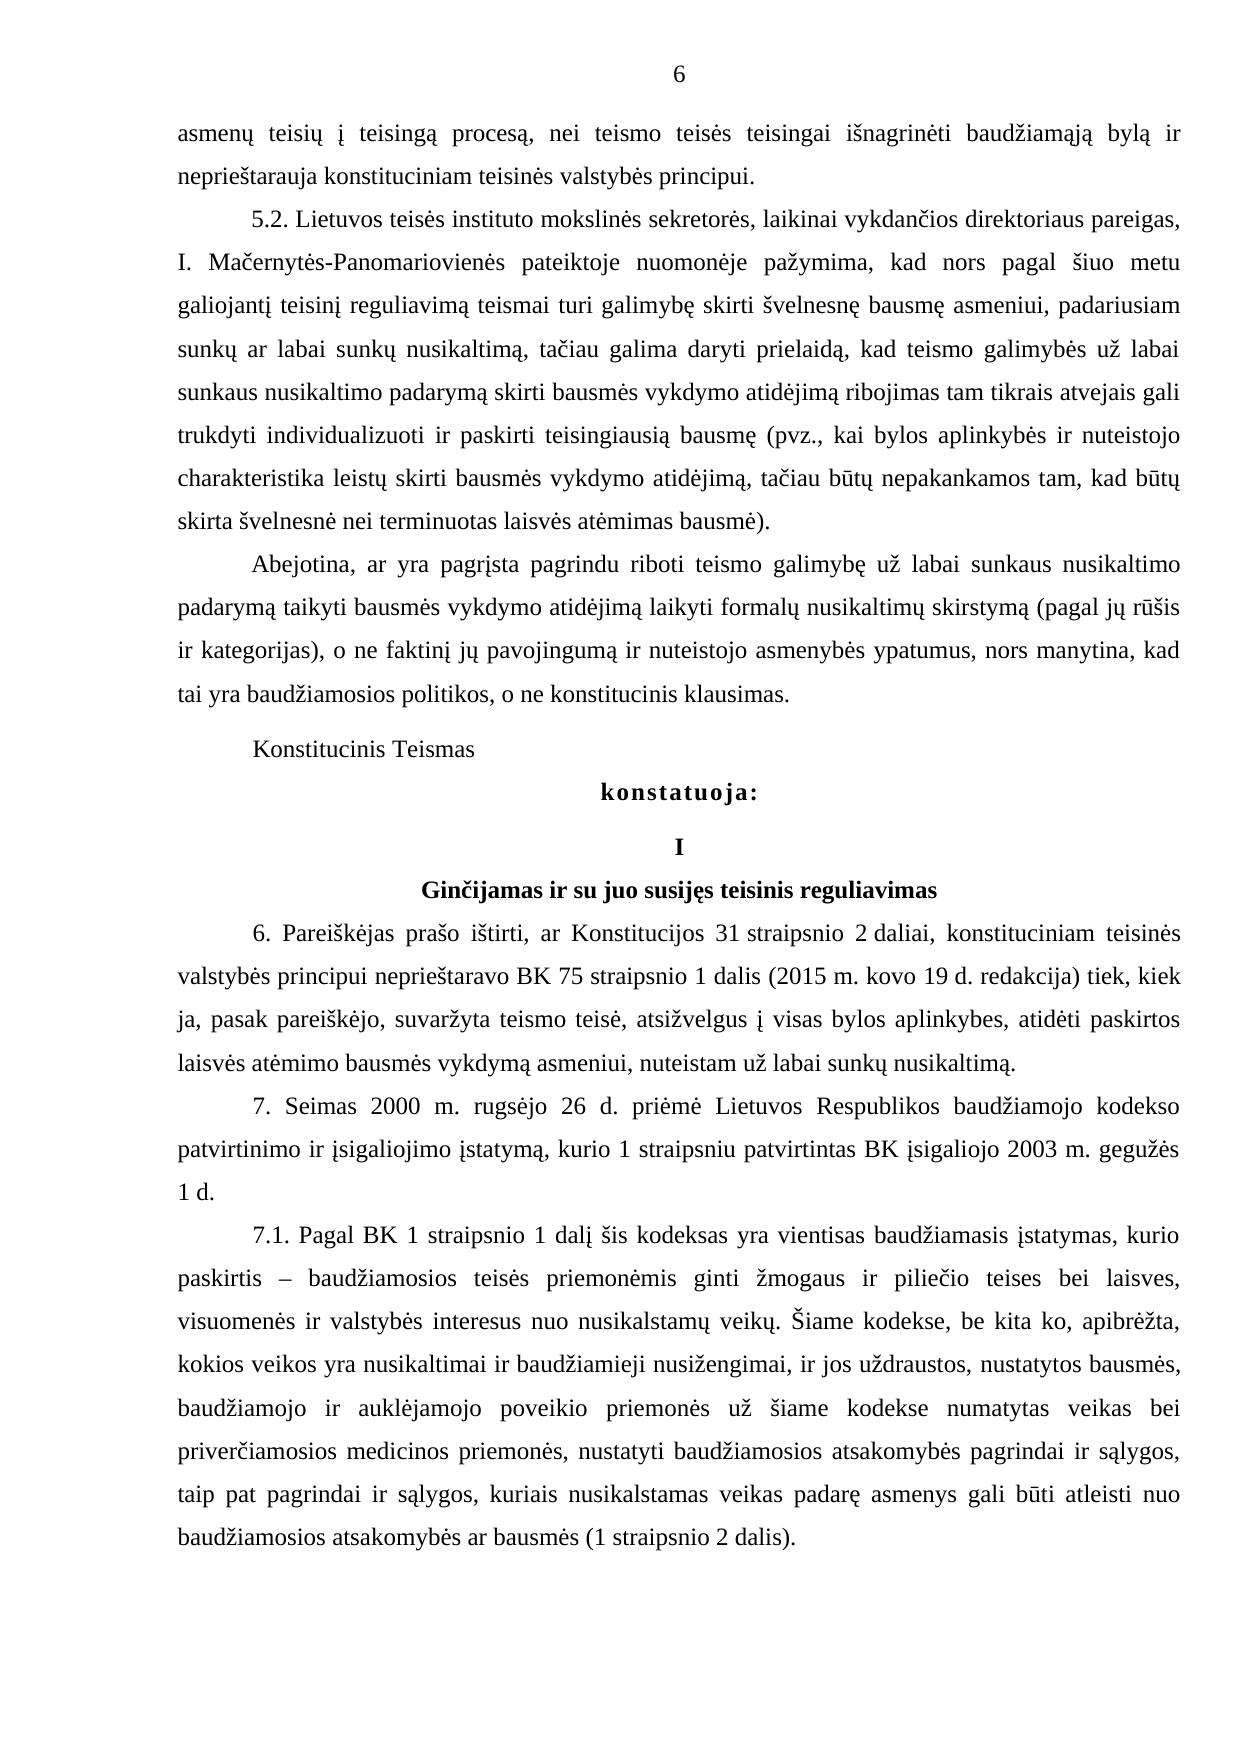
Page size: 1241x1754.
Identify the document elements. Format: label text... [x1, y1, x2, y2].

text I [177, 832, 1181, 861]
text asmenų teisių į teisingą procesą, nei teismo teisės teisingai išnagrinėti baudžiamąją bylą ir neprieštarauja konstituciniam teisinės valstybės principui. [177, 118, 1181, 190]
text 7. Seimas 2000 m. rugsėjo 26 d. priėmė Lietuvos Respublikos baudžiamojo kodekso patvirtinimo ir įsigaliojimo įstatymą, kurio 1 straipsniu patvirtintas BK įsigaliojo 2003 m. gegužės 1 d. [177, 1091, 1181, 1206]
text Konstitucinis Teismas [177, 734, 1181, 763]
text konstatuoja: [177, 777, 1181, 806]
text 5.2. Lietuvos teisės instituto mokslinės sekretorės, laikinai vykdančios direktoriaus pareigas, I. Mačernytės-Panomariovienės pateiktoje nuomonėje pažymima, kad nors pagal šiuo metu galiojantį teisinį reguliavimą teismai turi galimybę skirti švelnesnę bausmę asmeniui, padariusiam sunkų ar labai sunkų nusikaltimą, tačiau galima daryti prielaidą, kad teismo galimybės už labai sunkaus nusikaltimo padarymą skirti bausmės vykdymo atidėjimą ribojimas tam tikrais atvejais gali trukdyti individualizuoti ir paskirti teisingiausią bausmę (pvz., kai bylos aplinkybės ir nuteistojo charakteristika leistų skirti bausmės vykdymo atidėjimą, tačiau būtų nepakankamos tam, kad būtų skirta švelnesnė nei terminuotas laisvės atėmimas bausmė). [177, 204, 1181, 535]
text Ginčijamas ir su juo susijęs teisinis reguliavimas [177, 875, 1181, 904]
text 7.1. Pagal BK 1 straipsnio 1 dalį šis kodeksas yra vientisas baudžiamasis įstatymas, kurio paskirtis – baudžiamosios teisės priemonėmis ginti žmogaus ir piliečio teises bei laisves, visuomenės ir valstybės interesus nuo nusikalstamų veikų. Šiame kodekse, be kita ko, apibrėžta, kokios veikos yra nusikaltimai ir baudžiamieji nusižengimai, ir jos uždraustos, nustatytos bausmės, baudžiamojo ir auklėjamojo poveikio priemonės už šiame kodekse numatytas veikas bei priverčiamosios medicinos priemonės, nustatyti baudžiamosios atsakomybės pagrindai ir sąlygos, taip pat pagrindai ir sąlygos, kuriais nusikalstamas veikas padarę asmenys gali būti atleisti nuo baudžiamosios atsakomybės ar bausmės (1 straipsnio 2 dalis). [177, 1220, 1181, 1551]
text Abejotina, ar yra pagrįsta pagrindu riboti teismo galimybę už labai sunkaus nusikaltimo padarymą taikyti bausmės vykdymo atidėjimą laikyti formalų nusikaltimų skirstymą (pagal jų rūšis ir kategorijas), o ne faktinį jų pavojingumą ir nuteistojo asmenybės ypatumus, nors manytina, kad tai yra baudžiamosios politikos, o ne konstitucinis klausimas. [177, 549, 1181, 707]
text 6. Pareiškėjas prašo ištirti, ar Konstitucijos 31 straipsnio 2 daliai, konstituciniam teisinės valstybės principui neprieštaravo BK 75 straipsnio 1 dalis (2015 m. kovo 19 d. redakcija) tiek, kiek ja, pasak pareiškėjo, suvaržyta teismo teisė, atsižvelgus į visas bylos aplinkybes, atidėti paskirtos laisvės atėmimo bausmės vykdymą asmeniui, nuteistam už labai sunkų nusikaltimą. [177, 918, 1181, 1076]
